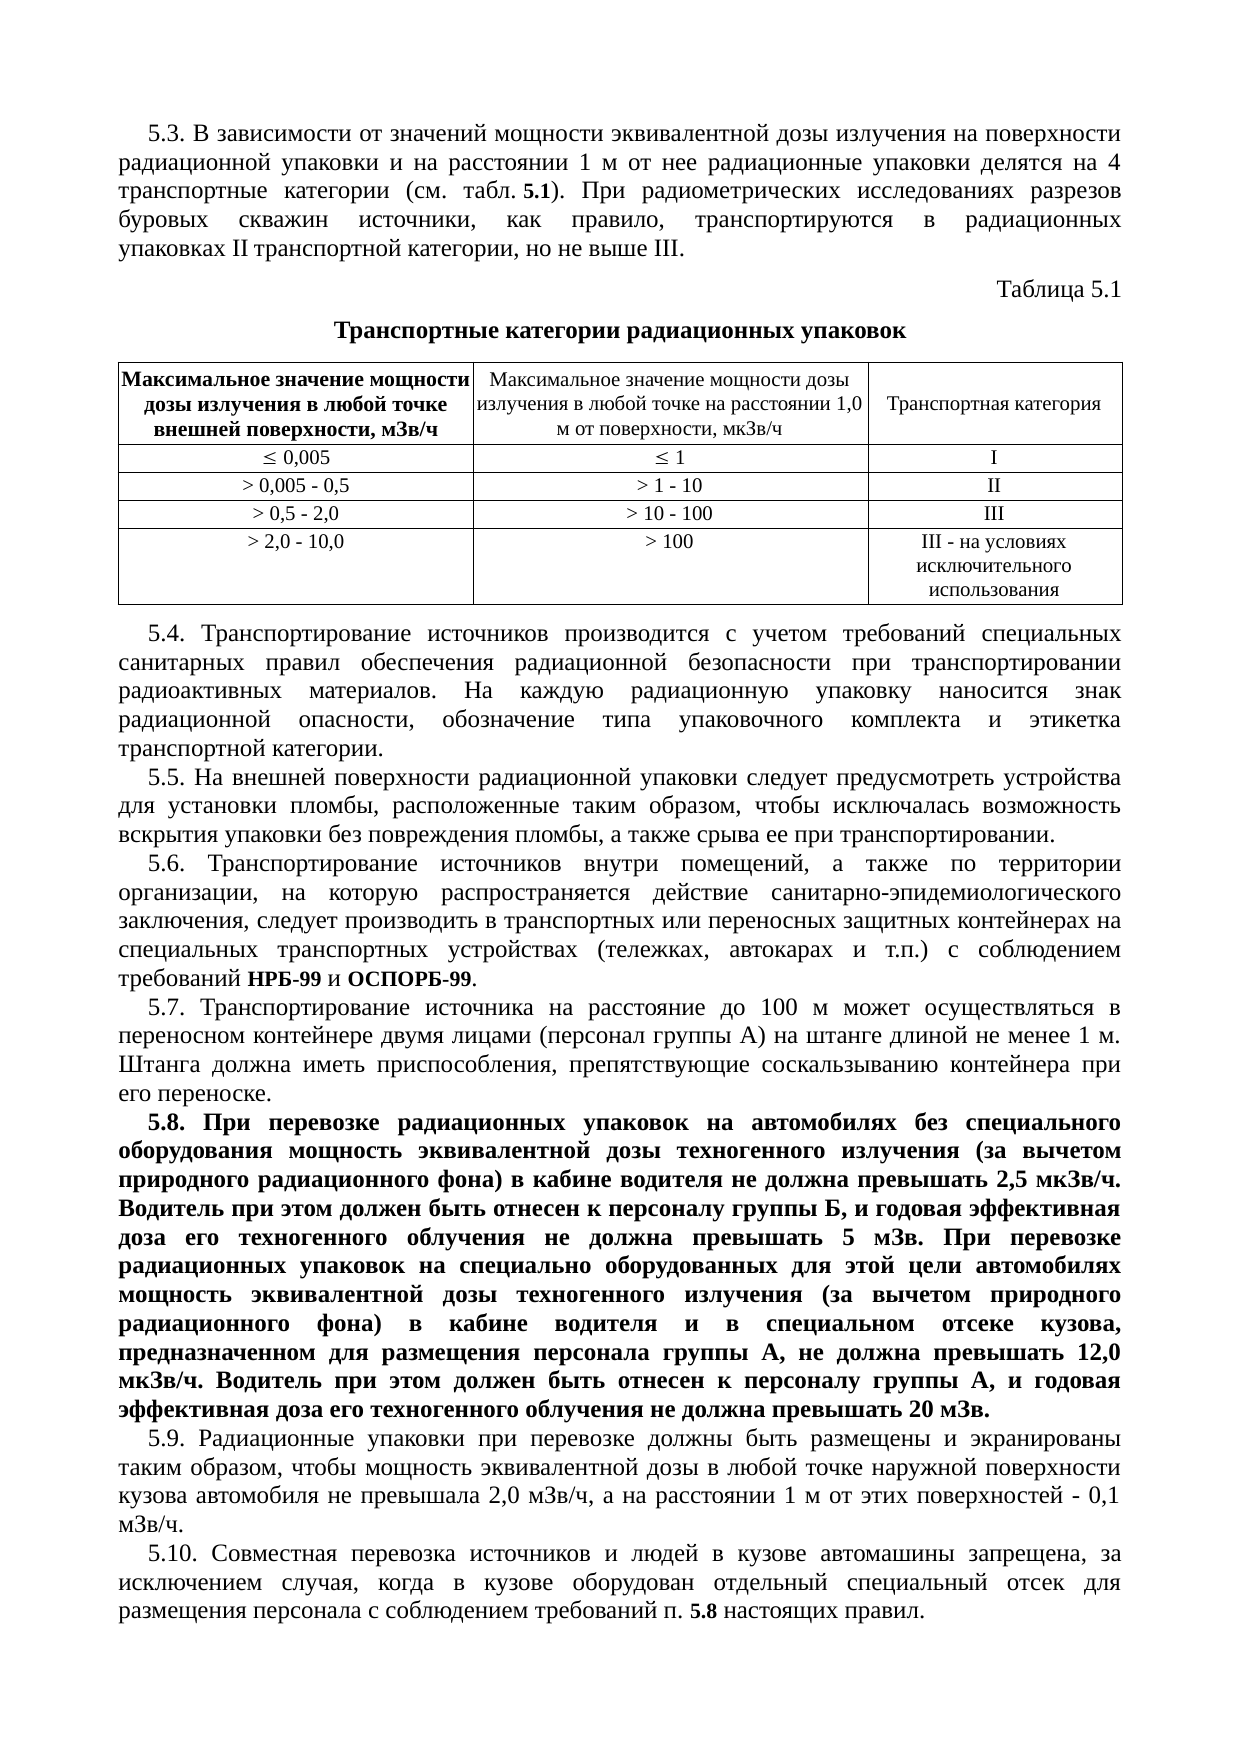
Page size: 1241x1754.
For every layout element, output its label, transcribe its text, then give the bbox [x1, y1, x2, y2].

table_cell II [869, 473, 1122, 500]
text Таблица 5.1 [118, 274, 1122, 303]
table_cell > 0,5 - 2,0 [119, 501, 473, 528]
table_cell > 10 - 100 [474, 501, 868, 528]
table_cell I [869, 445, 1122, 472]
text 5.6. Транспортирование источников внутри помещений, а также по территории организации, на которую распространяется действие санитарно-эпидемиологического заключения, следует производить в транспортных или переносных защитных контейнерах на специальных транспортных устройствах (тележках, автокарах и т.п.) с соблюдением требований НРБ-99 и ОСПОРБ-99. [118, 848, 1122, 992]
table_cell III - на условиях исключительного использования [869, 529, 1122, 604]
text 5.8. При перевозке радиационных упаковок на автомобилях без специального оборудования мощность эквивалентной дозы техногенного излучения (за вычетом природного радиационного фона) в кабине водителя не должна превышать 2,5 мкЗв/ч. Водитель при этом должен быть отнесен к персоналу группы Б, и годовая эффективная доза его техногенного облучения не должна превышать 5 мЗв. При перевозке радиационных упаковок на специально оборудованных для этой цели автомобилях мощность эквивалентной дозы техногенного излучения (за вычетом природного радиационного фона) в кабине водителя и в специальном отсеке кузова, предназначенном для размещения персонала группы А, не должна превышать 12,0 мкЗв/ч. Водитель при этом должен быть отнесен к персоналу группы А, и годовая эффективная доза его техногенного облучения не должна превышать 20 мЗв. [118, 1107, 1122, 1423]
table_cell > 0,005 - 0,5 [119, 473, 473, 500]
table_cell £ 1 [474, 445, 868, 472]
text 5.7. Транспортирование источника на расстояние до 100 м может осуществляться в переносном контейнере двумя лицами (персонал группы А) на штанге длиной не менее 1 м. Штанга должна иметь приспособления, препятствующие соскальзыванию контейнера при его переноске. [118, 992, 1122, 1107]
table_cell £ 0,005 [119, 445, 473, 472]
text 5.5. На внешней поверхности радиационной упаковки следует предусмотреть устройства для установки пломбы, расположенные таким образом, чтобы исключалась возможность вскрытия упаковки без повреждения пломбы, а также срыва ее при транспортировании. [118, 762, 1122, 848]
table_cell > 2,0 - 10,0 [119, 529, 473, 604]
text 5.10. Совместная перевозка источников и людей в кузове автомашины запрещена, за исключением случая, когда в кузове оборудован отдельный специальный отсек для размещения персонала с соблюдением требований п. 5.8 настоящих правил. [118, 1538, 1122, 1624]
table_cell III [869, 501, 1122, 528]
table_header Максимальное значение мощности дозы излучения в любой точке на расстоянии 1,0 м от поверхности, мкЗв/ч [474, 363, 868, 444]
table_header Транспортная категория [869, 363, 1122, 444]
table_cell > 100 [474, 529, 868, 604]
table_cell > 1 - 10 [474, 473, 868, 500]
text 5.3. В зависимости от значений мощности эквивалентной дозы излучения на поверхности радиационной упаковки и на расстоянии 1 м от нее радиационные упаковки делятся на 4 транспортные категории (см. табл. 5.1). При радиометрических исследованиях разрезов буровых скважин источники, как правило, транспортируются в радиационных упаковках II транспортной категории, но не выше III. [118, 118, 1122, 262]
text Транспортные категории радиационных упаковок [118, 316, 1122, 344]
text 5.9. Радиационные упаковки при перевозке должны быть размещены и экранированы таким образом, чтобы мощность эквивалентной дозы в любой точке наружной поверхности кузова автомобиля не превышала 2,0 мЗв/ч, а на расстоянии 1 м от этих поверхностей - 0,1 мЗв/ч. [118, 1423, 1122, 1538]
text 5.4. Транспортирование источников производится с учетом требований специальных санитарных правил обеспечения радиационной безопасности при транспортировании радиоактивных материалов. На каждую радиационную упаковку наносится знак радиационной опасности, обозначение типа упаковочного комплекта и этикетка транспортной категории. [118, 618, 1122, 762]
table_header Максимальное значение мощности дозы излучения в любой точке внешней поверхности, мЗв/ч [119, 363, 473, 444]
